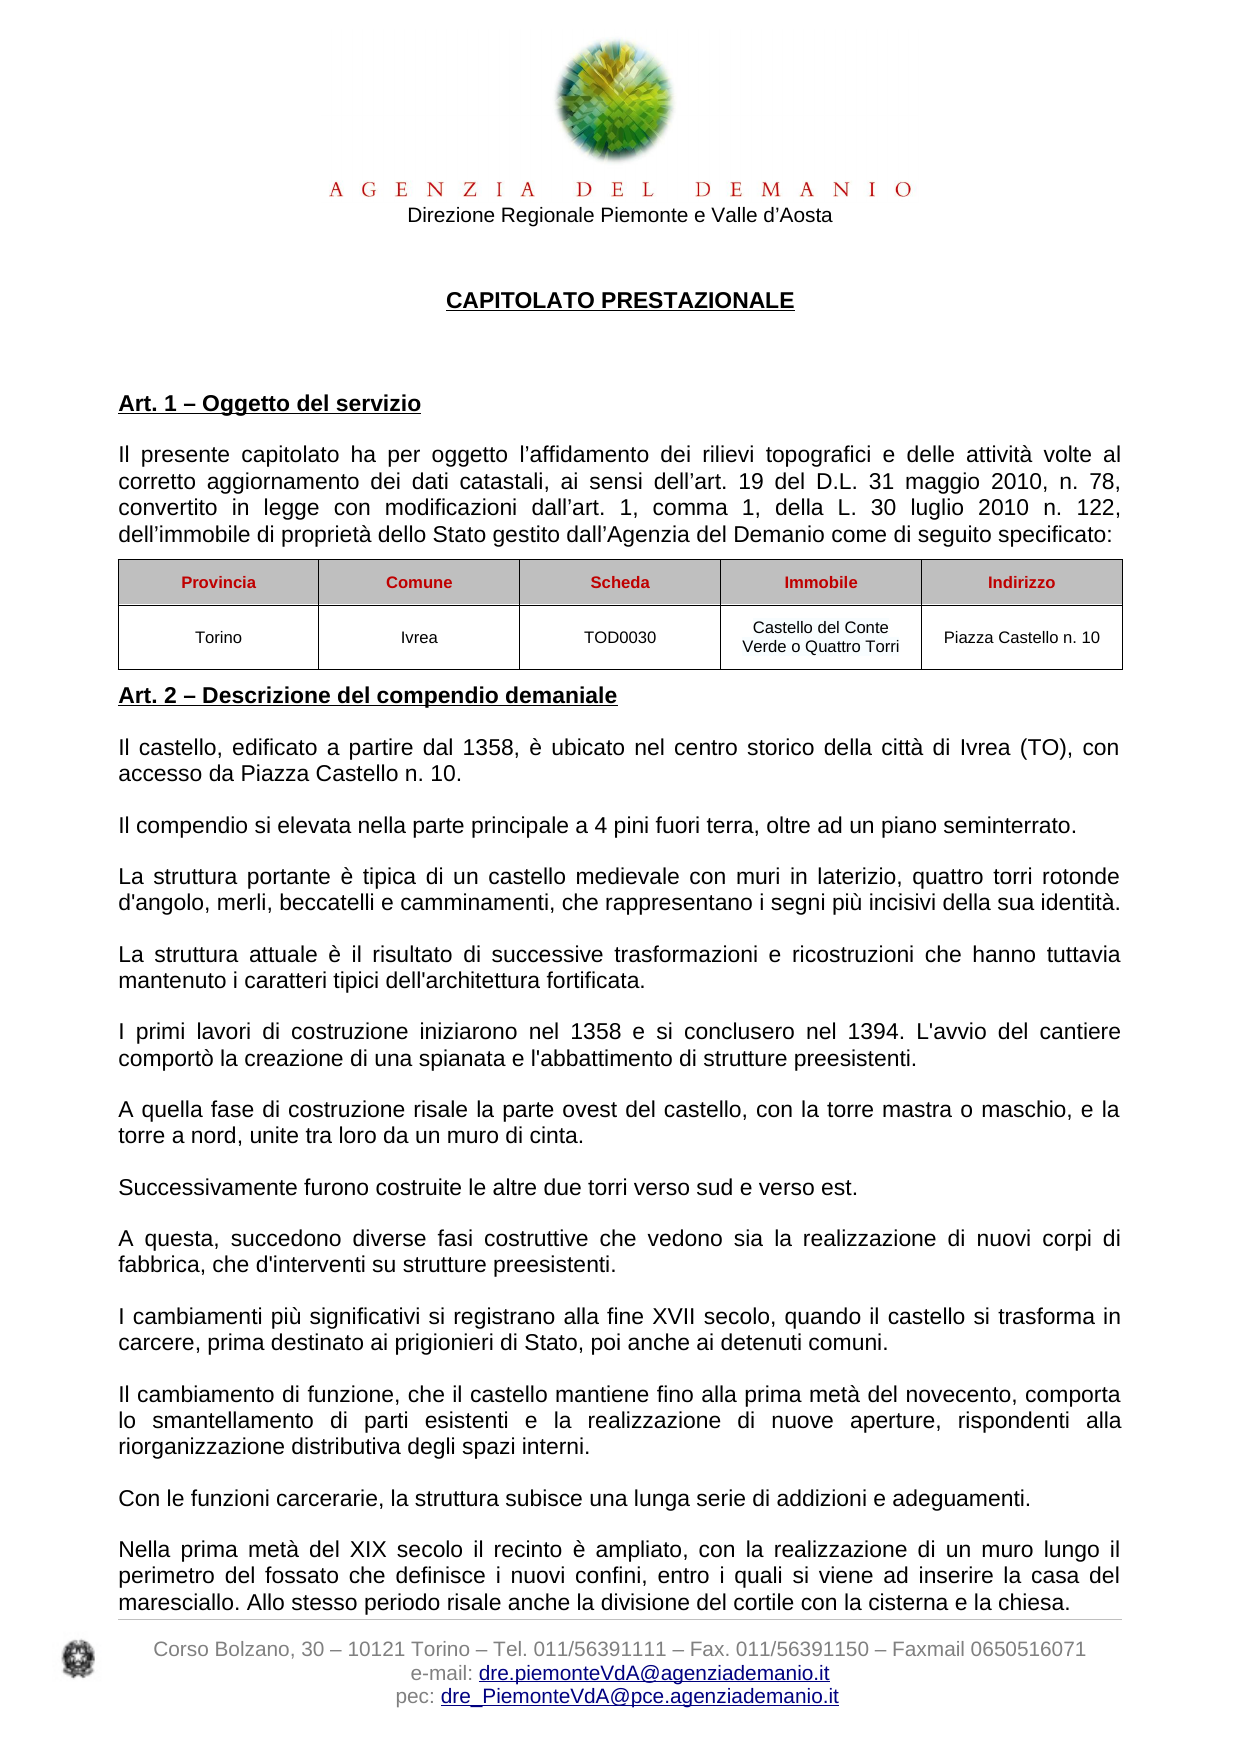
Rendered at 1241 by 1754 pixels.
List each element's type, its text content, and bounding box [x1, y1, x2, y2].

text Il cambiamento di funzione, che il castello mantiene fino alla prima metà del novecento, comporta lo smantellamento di parti esistenti e la realizzazione di nuove aperture, rispondenti alla riorganizzazione distributiva degli spazi interni. [118, 1381, 1122, 1459]
text Con le funzioni carcerarie, la struttura subisce una lunga serie di addizioni e adeguamenti. [118, 1484, 1122, 1511]
text La struttura attuale è il risultato di successive trasformazioni e ricostruzioni che hanno tuttavia mantenuto i caratteri tipici dell'architettura fortificata. [118, 941, 1122, 993]
text Il castello, edificato a partire dal 1358, è ubicato nel centro storico della città di Ivrea (TO), con accesso da Piazza Castello n. 10. [118, 734, 1122, 787]
table_cell Castello del Conte Verde o Quattro Torri [721, 606, 921, 669]
text Art. 1 – Oggetto del servizio [118, 390, 1122, 416]
table_header Scheda [520, 560, 720, 604]
text Art. 2 – Descrizione del compendio demaniale [118, 682, 1122, 709]
table_cell TOD0030 [520, 606, 720, 669]
text CAPITOLATO PRESTAZIONALE [118, 287, 1122, 314]
text A questa, succedono diverse fasi costruttive che vedono sia la realizzazione di nuovi corpi di fabbrica, che d'interventi su strutture preesistenti. [118, 1225, 1122, 1278]
table_header Provincia [119, 560, 318, 604]
text Nella prima metà del XIX secolo il recinto è ampliato, con la realizzazione di un muro lungo il perimetro del fossato che definisce i nuovi confini, entro i quali si viene ad inserire la casa del maresciallo. Allo stesso periodo risale anche la divisione del cortile con la cisterna e la chiesa. [118, 1536, 1122, 1615]
text A quella fase di costruzione risale la parte ovest del castello, con la torre mastra o maschio, e la torre a nord, unite tra loro da un muro di cinta. [118, 1096, 1122, 1149]
text I cambiamenti più significativi si registrano alla fine XVII secolo, quando il castello si trasforma in carcere, prima destinato ai prigionieri di Stato, poi anche ai detenuti comuni. [118, 1303, 1122, 1356]
table_header Immobile [721, 560, 921, 604]
text Successivamente furono costruite le altre due torri verso sud e verso est. [118, 1174, 1122, 1200]
text I primi lavori di costruzione iniziarono nel 1358 e si conclusero nel 1394. L'avvio del cantiere comportò la creazione di una spianata e l'abbattimento di strutture preesistenti. [118, 1018, 1122, 1071]
table_cell Torino [119, 606, 318, 669]
table_cell Piazza Castello n. 10 [922, 606, 1122, 669]
table_header Indirizzo [922, 560, 1122, 604]
text La struttura portante è tipica di un castello medievale con muri in laterizio, quattro torri rotonde d'angolo, merli, beccatelli e camminamenti, che rappresentano i segni più incisivi della sua identità. [118, 863, 1122, 916]
text Il presente capitolato ha per oggetto l’affidamento dei rilievi topografici e delle attività volte al corretto aggiornamento dei dati catastali, ai sensi dell’art. 19 del D.L. 31 maggio 2010, n. 78, convertito in legge con modificazioni dall’art. 1, comma 1, della L. 30 luglio 2010 n. 122, dell’immobile di proprietà dello Stato gestito dall’Agenzia del Demanio come di seguito specificato: [118, 441, 1122, 547]
table_cell Ivrea [319, 606, 519, 669]
table_header Comune [319, 560, 519, 604]
text Il compendio si elevata nella parte principale a 4 pini fuori terra, oltre ad un piano seminterrato. [118, 812, 1122, 838]
